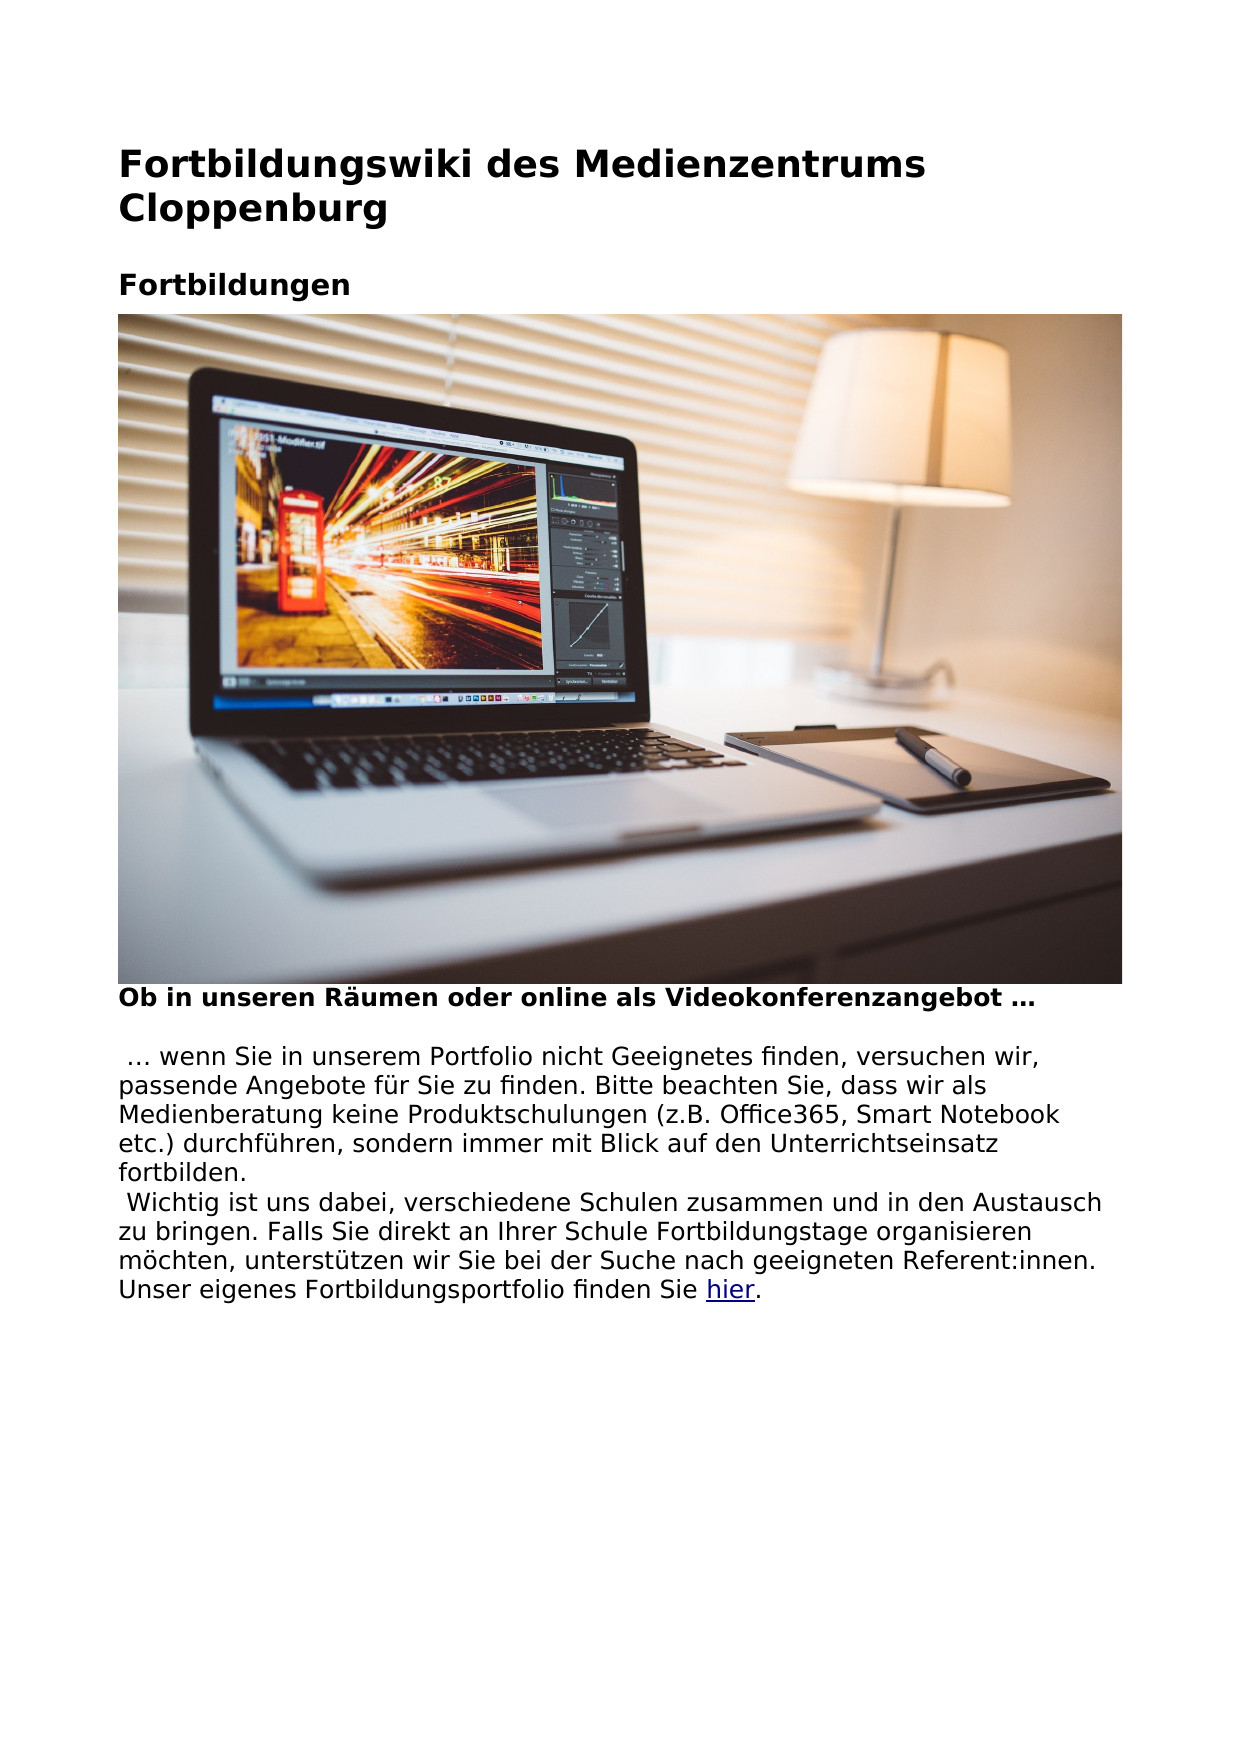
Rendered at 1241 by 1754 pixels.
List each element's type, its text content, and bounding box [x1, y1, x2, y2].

subtitle Fortbildungswiki des Medienzentrums Cloppenburg [118, 143, 1122, 230]
text Ob in unseren Räumen oder online als Videokonferenzangebot … … wenn Sie in unserem Portfolio nicht Geeignetes finden, versuchen wir, passende Angebote für Sie zu finden. Bitte beachten Sie, dass wir als Medienberatung keine Produktschulungen (z.B. Office365, Smart Notebook etc.) durchführen, sondern immer mit Blick auf den Unterrichtseinsatz fortbilden. Wichtig ist uns dabei, verschiedene Schulen zusammen und in den Austausch zu bringen. Falls Sie direkt an Ihrer Schule Fortbildungstage organisieren möchten, unterstützen wir Sie bei der Suche nach geeigneten Referent:innen. Unser eigenes Fortbildungsportfolio finden Sie hier. [118, 984, 1122, 1304]
picture [118, 314, 1123, 984]
subtitle Fortbildungen [118, 268, 1122, 302]
